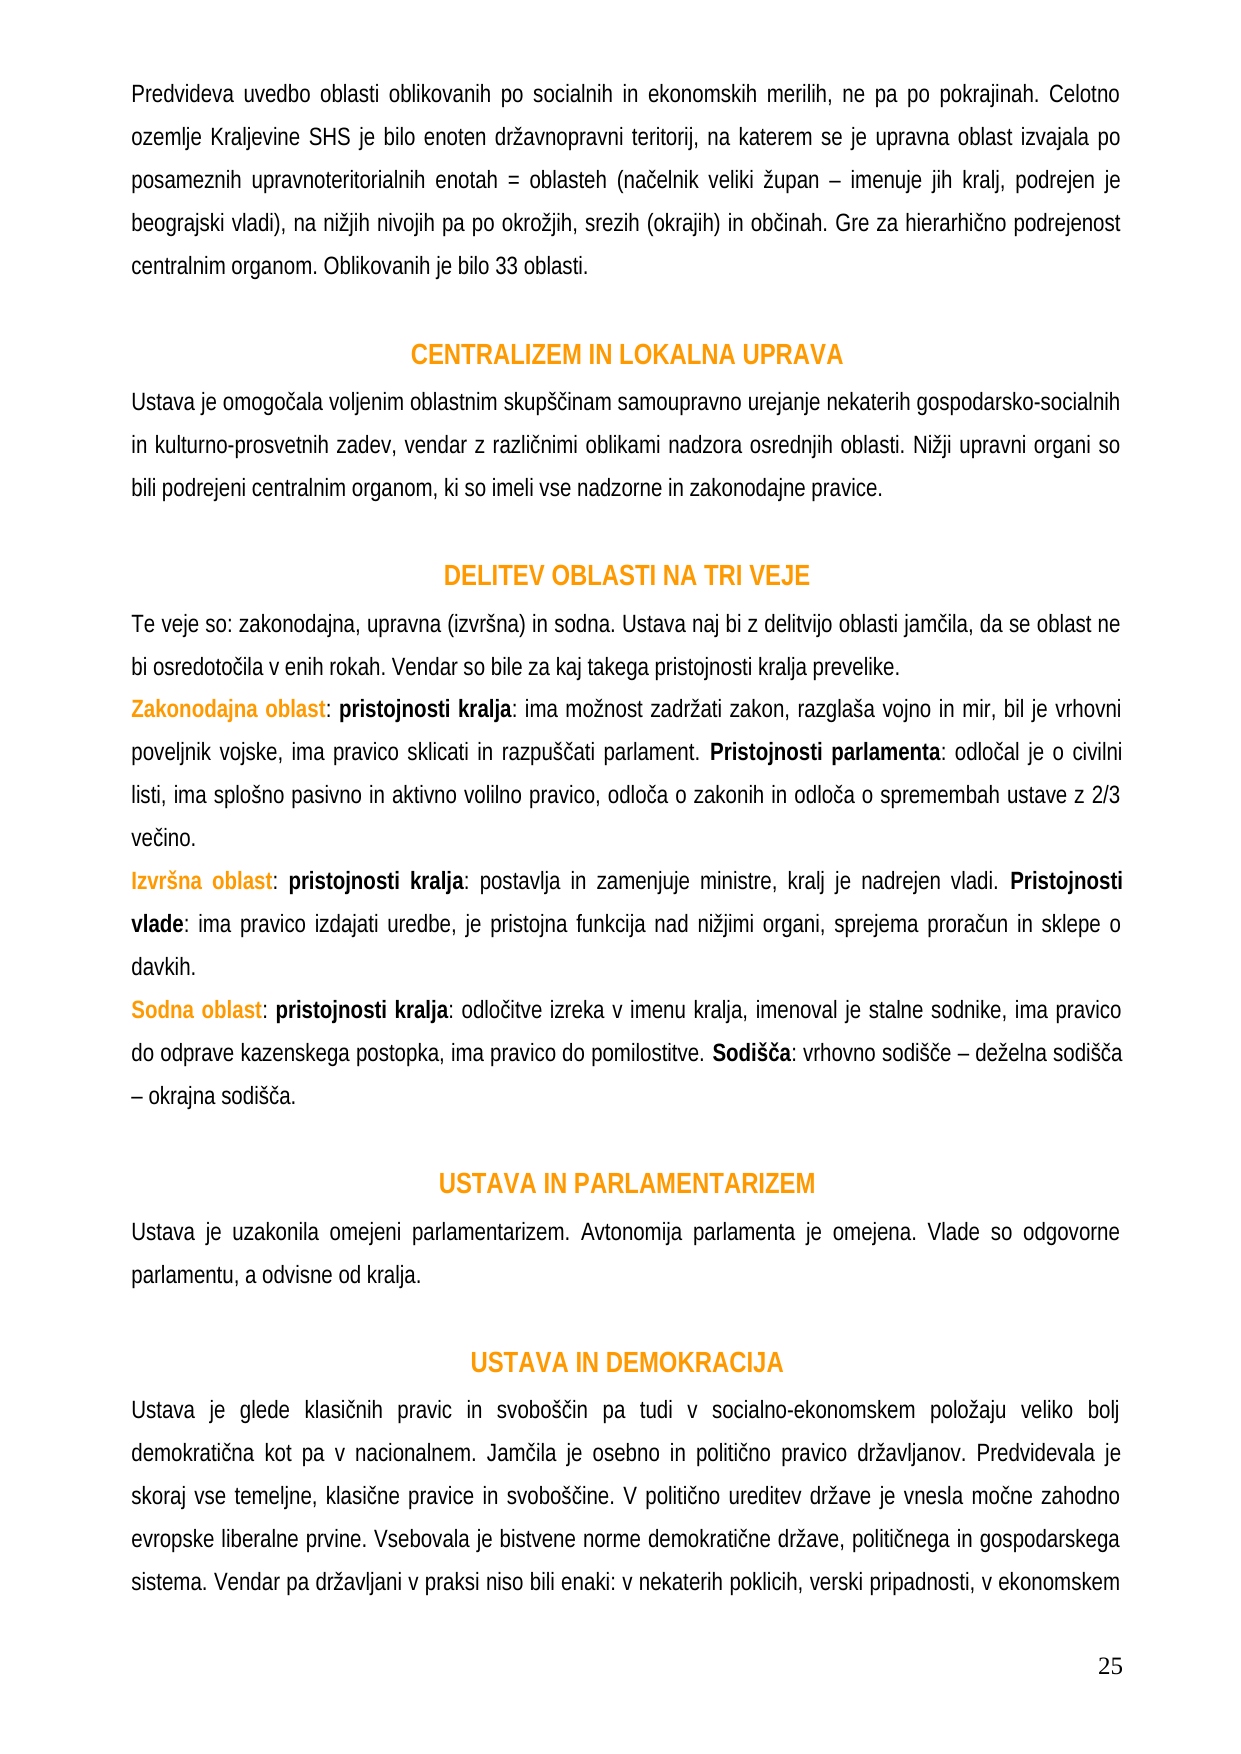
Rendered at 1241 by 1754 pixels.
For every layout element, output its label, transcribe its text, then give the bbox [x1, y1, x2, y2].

text Predvideva uvedbo oblasti oblikovanih po socialnih in ekonomskih merilih, ne pa po pokrajinah. Celotno ozemlje Kraljevine SHS je bilo enoten državnopravni teritorij, na katerem se je upravna oblast izvajala po posameznih upravnoteritorialnih enotah = oblasteh (načelnik veliki župan – imenuje jih kralj, podrejen je beograjski vladi), na nižjih nivojih pa po okrožjih, srezih (okrajih) in občinah. Gre za hierarhično podrejenost centralnim organom. Oblikovanih je bilo 33 oblasti. [131, 79, 1123, 279]
text USTAVA IN PARLAMENTARIZEM [131, 1167, 1123, 1200]
text Ustava je omogočala voljenim oblastnim skupščinam samoupravno urejanje nekaterih gospodarsko-socialnih in kulturno-prosvetnih zadev, vendar z različnimi oblikami nadzora osrednjih oblasti. Nižji upravni organi so bili podrejeni centralnim organom, ki so imeli vse nadzorne in zakonodajne pravice. [131, 387, 1123, 501]
text Izvršna oblast: pristojnosti kralja: postavlja in zamenjuje ministre, kralj je nadrejen vladi. Pristojnosti vlade: ima pravico izdajati uredbe, je pristojna funkcija nad nižjimi organi, sprejema proračun in sklepe o davkih. [131, 866, 1123, 981]
text DELITEV OBLASTI NA TRI VEJE [131, 558, 1123, 592]
text Te veje so: zakonodajna, upravna (izvršna) in sodna. Ustava naj bi z delitvijo oblasti jamčila, da se oblast ne bi osredotočila v enih rokah. Vendar so bile za kaj takega pristojnosti kralja prevelike. [131, 609, 1123, 680]
text Ustava je glede klasičnih pravic in svoboščin pa tudi v socialno-ekonomskem položaju veliko bolj demokratična kot pa v nacionalnem. Jamčila je osebno in politično pravico državljanov. Predvidevala je skoraj vse temeljne, klasične pravice in svoboščine. V politično ureditev države je vnesla močne zahodno evropske liberalne prvine. Vsebovala je bistvene norme demokratične države, političnega in gospodarskega sistema. Vendar pa državljani v praksi niso bili enaki: v nekaterih poklicih, verski pripadnosti, v ekonomskem [131, 1396, 1123, 1596]
text Zakonodajna oblast: pristojnosti kralja: ima možnost zadržati zakon, razglaša vojno in mir, bil je vrhovni poveljnik vojske, ima pravico sklicati in razpuščati parlament. Pristojnosti parlamenta: odločal je o civilni listi, ima splošno pasivno in aktivno volilno pravico, odloča o zakonih in odloča o spremembah ustave z 2/3 večino. [131, 694, 1123, 852]
text Sodna oblast: pristojnosti kralja: odločitve izreka v imenu kralja, imenoval je stalne sodnike, ima pravico do odprave kazenskega postopka, ima pravico do pomilostitve. Sodišča: vrhovno sodišče – deželna sodišča – okrajna sodišča. [131, 995, 1123, 1109]
text CENTRALIZEM IN LOKALNA UPRAVA [131, 337, 1123, 370]
text USTAVA IN DEMOKRACIJA [131, 1345, 1123, 1379]
text Ustava je uzakonila omejeni parlamentarizem. Avtonomija parlamenta je omejena. Vlade so odgovorne parlamentu, a odvisne od kralja. [131, 1217, 1123, 1288]
